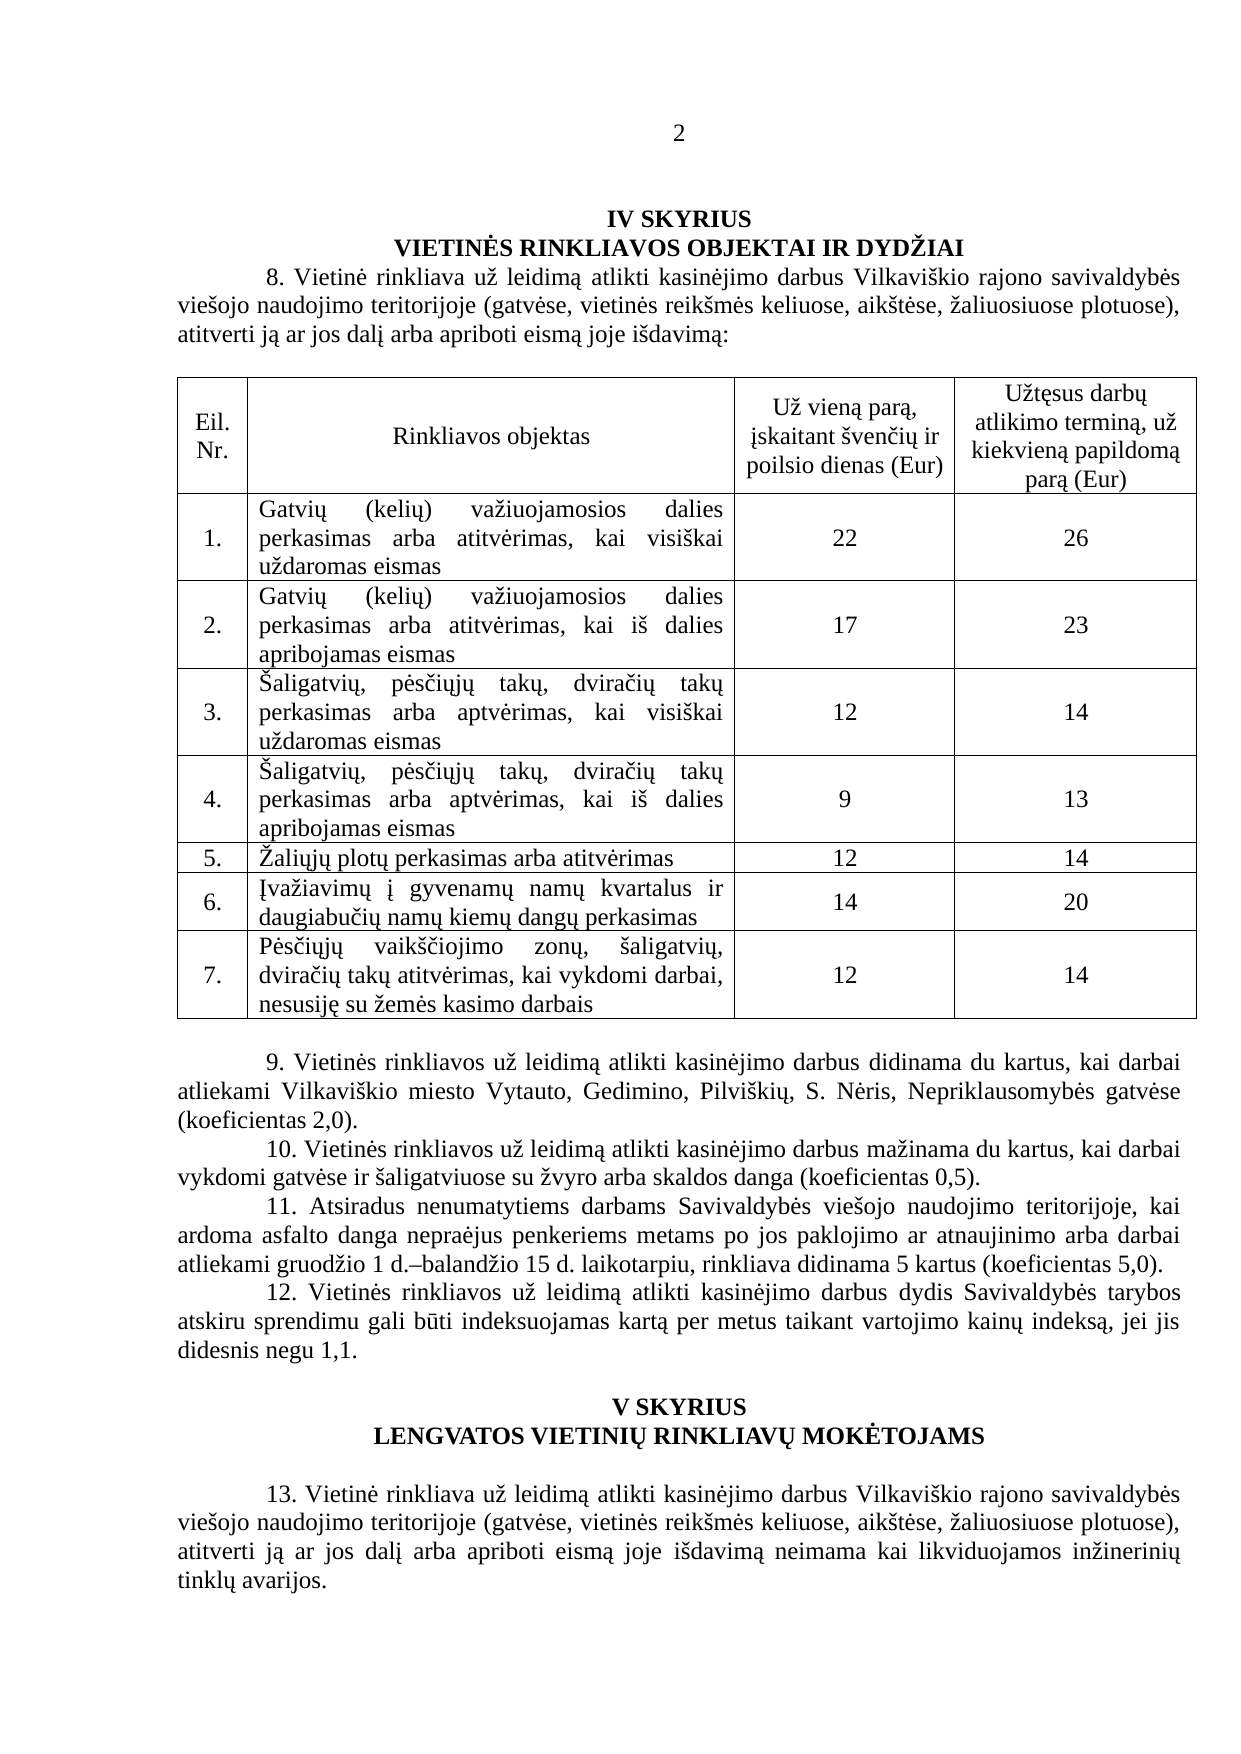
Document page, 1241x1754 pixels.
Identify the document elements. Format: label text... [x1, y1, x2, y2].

table_cell 23 [955, 581, 1196, 667]
table_header Užtęsus darbų atlikimo terminą, už kiekvieną papildomą parą (Eur) [955, 378, 1196, 493]
table_cell 17 [735, 581, 954, 667]
table_cell 9 [735, 756, 954, 842]
table_cell Pėsčiųjų vaikščiojimo zonų, šaligatvių, dviračių takų atitvėrimas, kai vykdomi darbai, nesusiję su žemės kasimo darbais [248, 931, 734, 1018]
text 9. Vietinės rinkliavos už leidimą atlikti kasinėjimo darbus didinama du kartus, kai darbai atliekami Vilkaviškio miesto Vytauto, Gedimino, Pilviškių, S. Nėris, Nepriklausomybės gatvėse (koeficientas 2,0). [177, 1047, 1181, 1134]
table_cell Šaligatvių, pėsčiųjų takų, dviračių takų perkasimas arba aptvėrimas, kai visiškai uždaromas eismas [248, 669, 734, 755]
table_cell 14 [955, 931, 1196, 1018]
table_cell 12 [735, 669, 954, 755]
table_cell 14 [735, 873, 954, 930]
text 11. Atsiradus nenumatytiems darbams Savivaldybės viešojo naudojimo teritorijoje, kai ardoma asfalto danga nepraėjus penkeriems metams po jos paklojimo ar atnaujinimo arba darbai atliekami gruodžio 1 d.–balandžio 15 d. laikotarpiu, rinkliava didinama 5 kartus (koeficientas 5,0). [177, 1191, 1181, 1277]
table_cell 12 [735, 931, 954, 1018]
table_header Eil. Nr. [178, 378, 247, 493]
table_cell 13 [955, 756, 1196, 842]
table_cell 6. [178, 873, 247, 930]
text V SKYRIUS [177, 1392, 1181, 1421]
table_cell 14 [955, 843, 1196, 872]
table_cell Įvažiavimų į gyvenamų namų kvartalus ir daugiabučių namų kiemų dangų perkasimas [248, 873, 734, 930]
table_cell Gatvių (kelių) važiuojamosios dalies perkasimas arba atitvėrimas, kai iš dalies apribojamas eismas [248, 581, 734, 667]
table_cell Gatvių (kelių) važiuojamosios dalies perkasimas arba atitvėrimas, kai visiškai uždaromas eismas [248, 494, 734, 580]
text 12. Vietinės rinkliavos už leidimą atlikti kasinėjimo darbus dydis Savivaldybės tarybos atskiru sprendimu gali būti indeksuojamas kartą per metus taikant vartojimo kainų indeksą, jei jis didesnis negu 1,1. [177, 1277, 1181, 1364]
text LENGVATOS VIETINIŲ RINKLIAVŲ MOKĖTOJAMS [177, 1421, 1181, 1450]
text IV SKYRIUS [177, 204, 1181, 233]
table_cell 4. [178, 756, 247, 842]
table_cell 3. [178, 669, 247, 755]
table_header Už vieną parą, įskaitant švenčių ir poilsio dienas (Eur) [735, 378, 954, 493]
table_cell 14 [955, 669, 1196, 755]
table_cell 5. [178, 843, 247, 872]
table_cell 22 [735, 494, 954, 580]
text VIETINĖS RINKLIAVOS OBJEKTAI IR DYDŽIAI [177, 233, 1181, 262]
table_cell Šaligatvių, pėsčiųjų takų, dviračių takų perkasimas arba aptvėrimas, kai iš dalies apribojamas eismas [248, 756, 734, 842]
table_cell 26 [955, 494, 1196, 580]
table_cell 2. [178, 581, 247, 667]
text 13. Vietinė rinkliava už leidimą atlikti kasinėjimo darbus Vilkaviškio rajono savivaldybės viešojo naudojimo teritorijoje (gatvėse, vietinės reikšmės keliuose, aikštėse, žaliuosiuose plotuose), atitverti ją ar jos dalį arba apriboti eismą joje išdavimą neimama kai likviduojamos inžinerinių tinklų avarijos. [177, 1479, 1181, 1594]
table_cell 12 [735, 843, 954, 872]
text 8. Vietinė rinkliava už leidimą atlikti kasinėjimo darbus Vilkaviškio rajono savivaldybės viešojo naudojimo teritorijoje (gatvėse, vietinės reikšmės keliuose, aikštėse, žaliuosiuose plotuose), atitverti ją ar jos dalį arba apriboti eismą joje išdavimą: [177, 262, 1181, 348]
text 10. Vietinės rinkliavos už leidimą atlikti kasinėjimo darbus mažinama du kartus, kai darbai vykdomi gatvėse ir šaligatviuose su žvyro arba skaldos danga (koeficientas 0,5). [177, 1134, 1181, 1191]
table_cell Žaliųjų plotų perkasimas arba atitvėrimas [248, 843, 734, 872]
table_header Rinkliavos objektas [248, 378, 734, 493]
table_cell 20 [955, 873, 1196, 930]
table_cell 1. [178, 494, 247, 580]
table_cell 7. [178, 931, 247, 1018]
